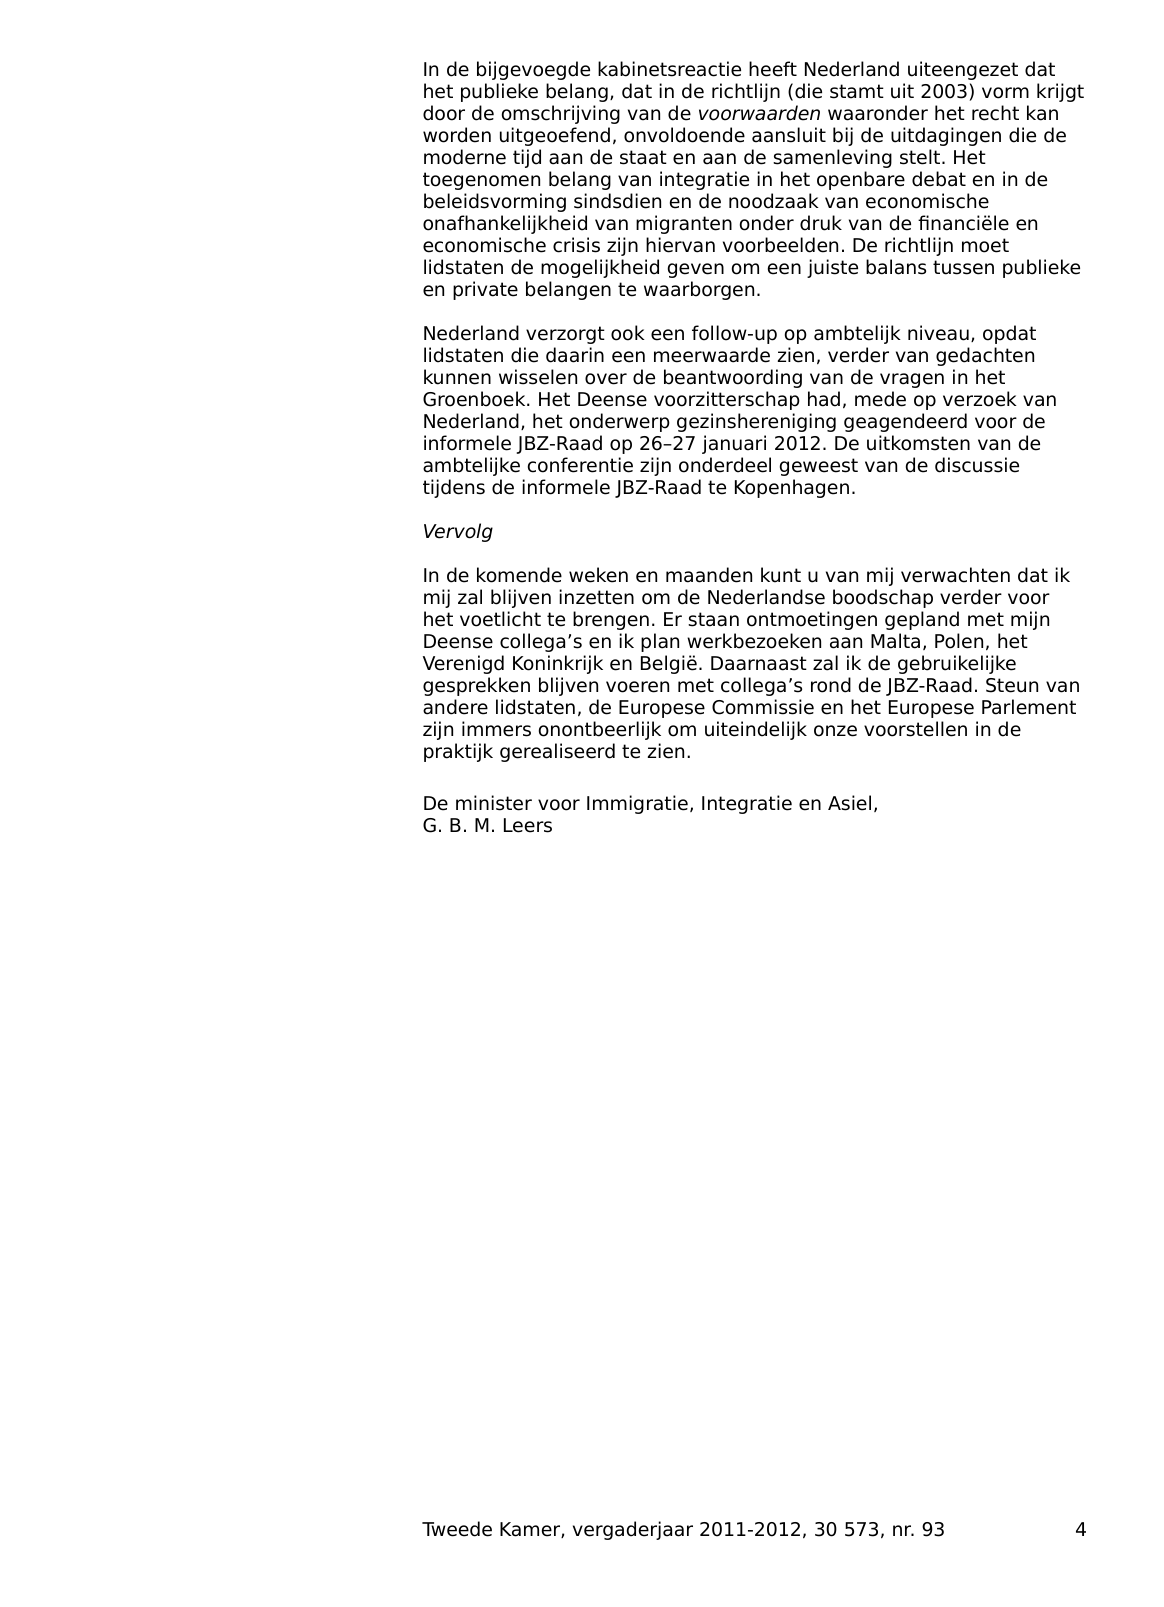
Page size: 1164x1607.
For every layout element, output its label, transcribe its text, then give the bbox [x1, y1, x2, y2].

text De minister voor Immigratie, Integratie en Asiel, G. B. M. Leers [422, 793, 1087, 837]
text In de komende weken en maanden kunt u van mij verwachten dat ik mij zal blijven inzetten om de Nederlandse boodschap verder voor het voetlicht te brengen. Er staan ontmoetingen gepland met mijn Deense collega’s en ik plan werkbezoeken aan Malta, Polen, het Verenigd Koninkrijk en België. Daarnaast zal ik de gebruikelijke gesprekken blijven voeren met collega’s rond de JBZ-Raad. Steun van andere lidstaten, de Europese Commissie en het Europese Parlement zijn immers onontbeerlijk om uiteindelijk onze voorstellen in de praktijk gerealiseerd te zien. [422, 565, 1087, 763]
text Nederland verzorgt ook een follow-up op ambtelijk niveau, opdat lidstaten die daarin een meerwaarde zien, verder van gedachten kunnen wisselen over de beantwoording van de vragen in het Groenboek. Het Deense voorzitterschap had, mede op verzoek van Nederland, het onderwerp gezinshereniging geagendeerd voor de informele JBZ-Raad op 26–27 januari 2012. De uitkomsten van de ambtelijke conferentie zijn onderdeel geweest van de discussie tijdens de informele JBZ-Raad te Kopenhagen. [422, 323, 1087, 499]
subtitle Vervolg [422, 521, 1087, 543]
text In de bijgevoegde kabinetsreactie heeft Nederland uiteengezet dat het publieke belang, dat in de richtlijn (die stamt uit 2003) vorm krijgt door de omschrijving van de voorwaarden waaronder het recht kan worden uitgeoefend, onvoldoende aansluit bij de uitdagingen die de moderne tijd aan de staat en aan de samenleving stelt. Het toegenomen belang van integratie in het openbare debat en in de beleidsvorming sindsdien en de noodzaak van economische onafhankelijkheid van migranten onder druk van de financiële en economische crisis zijn hiervan voorbeelden. De richtlijn moet lidstaten de mogelijkheid geven om een juiste balans tussen publieke en private belangen te waarborgen. [422, 59, 1087, 301]
